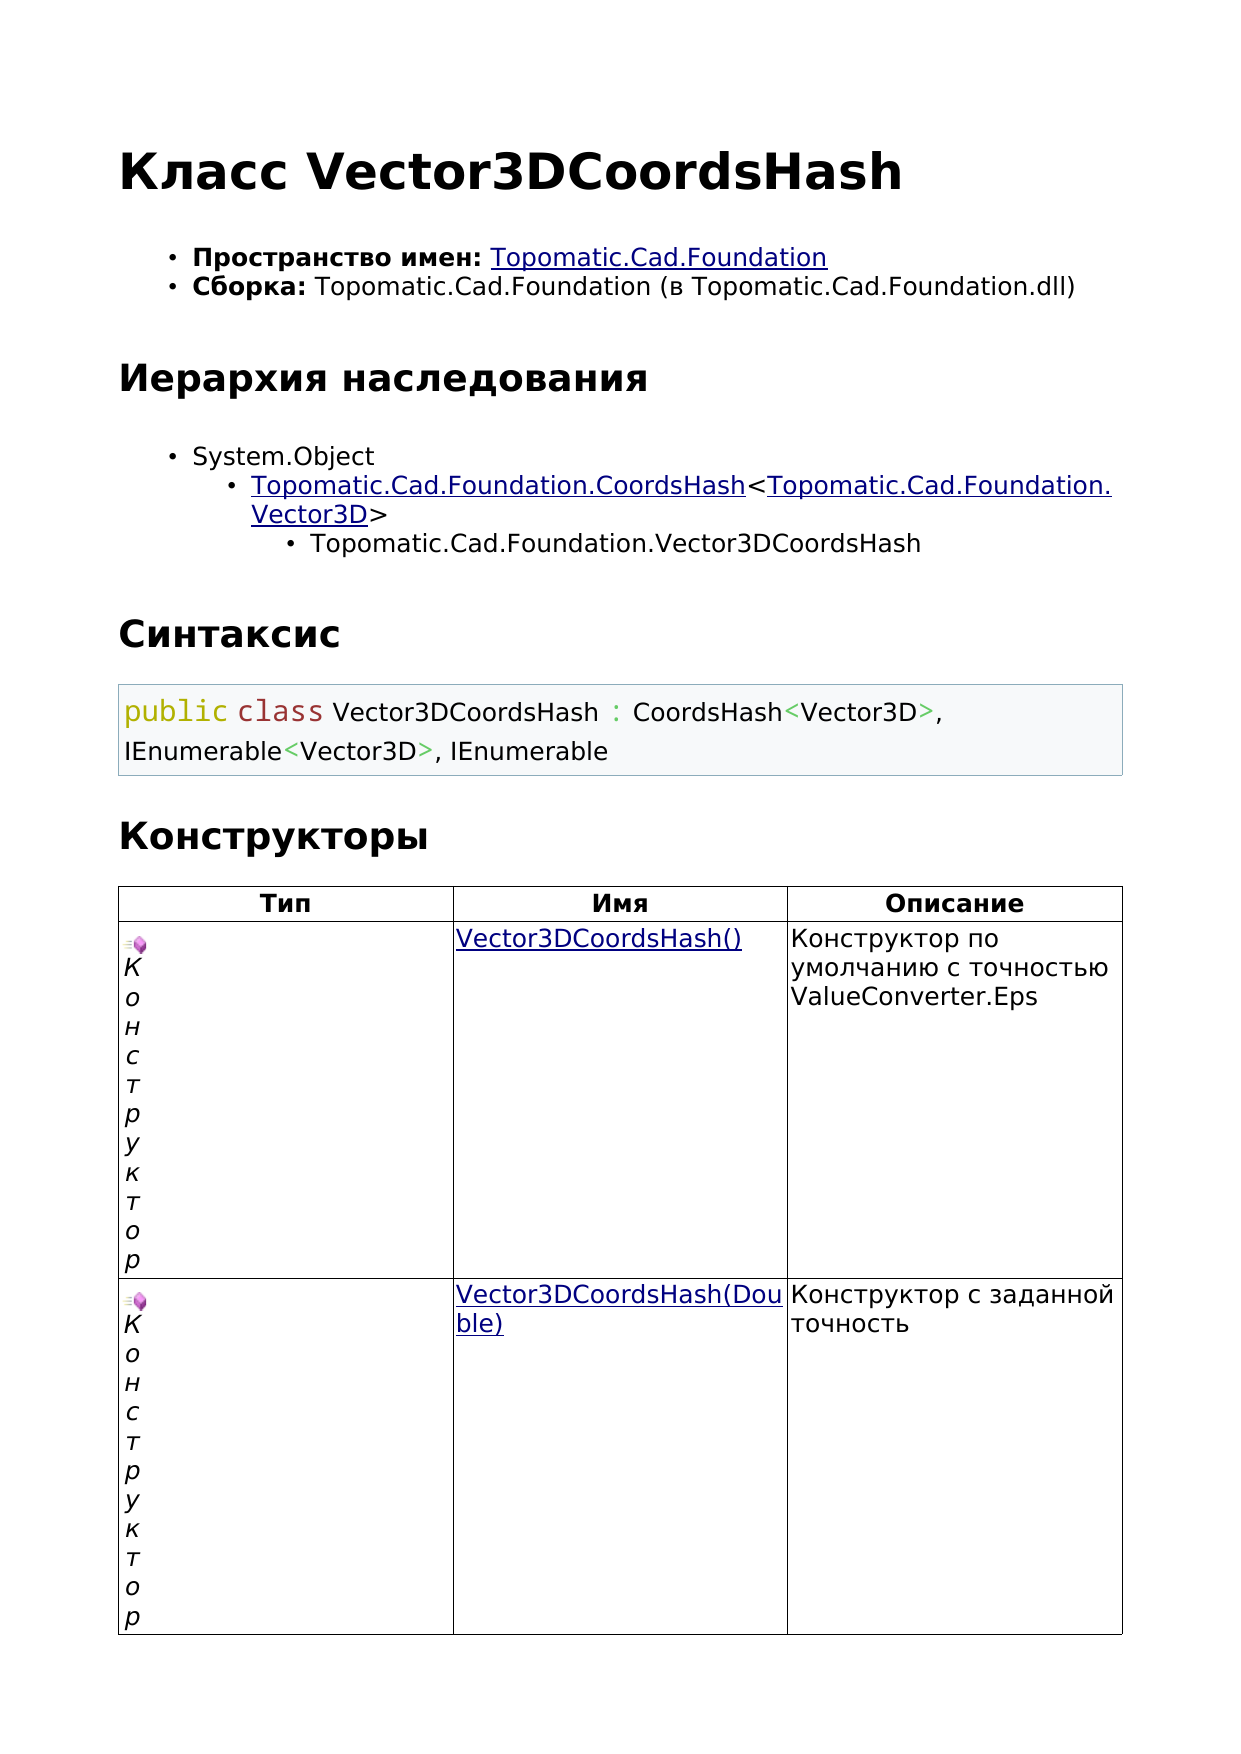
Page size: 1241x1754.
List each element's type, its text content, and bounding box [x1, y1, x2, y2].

list Сборка: Topomatic.Cad.Foundation (в Topomatic.Cad.Foundation.dll) [177, 272, 1122, 302]
table_header Имя [454, 887, 787, 921]
table_cell Vector3DCoordsHash(Double) [454, 1279, 787, 1634]
table_cell Конструктор с заданной точность [788, 1279, 1122, 1634]
list Topomatic.Cad.Foundation.CoordsHash<Topomatic.Cad.Foundation.Vector3D> [236, 471, 1122, 529]
list Topomatic.Cad.Foundation.Vector3DCoordsHash [295, 529, 1122, 558]
list System.Object [177, 442, 1122, 471]
table_header public class Vector3DCoordsHash : CoordsHash<Vector3D>, IEnumerable<Vector3D>, IEnumerable [119, 685, 1122, 775]
list Пространство имен: Topomatic.Cad.Foundation [177, 243, 1122, 272]
table_header Описание [788, 887, 1122, 921]
table_cell [119, 922, 453, 1277]
table_header Тип [119, 887, 453, 921]
subtitle Класс Vector3DCoordsHash [118, 143, 1122, 201]
subtitle Иерархия наследования [118, 356, 1122, 400]
table_cell Vector3DCoordsHash() [454, 922, 787, 1277]
table_cell [119, 1279, 453, 1634]
subtitle Конструкторы [118, 815, 1122, 858]
picture [121, 936, 147, 954]
picture [121, 1292, 147, 1311]
table_cell Конструктор по умолчанию с точностью ValueConverter.Eps [788, 922, 1122, 1277]
subtitle Синтаксис [118, 613, 1122, 657]
